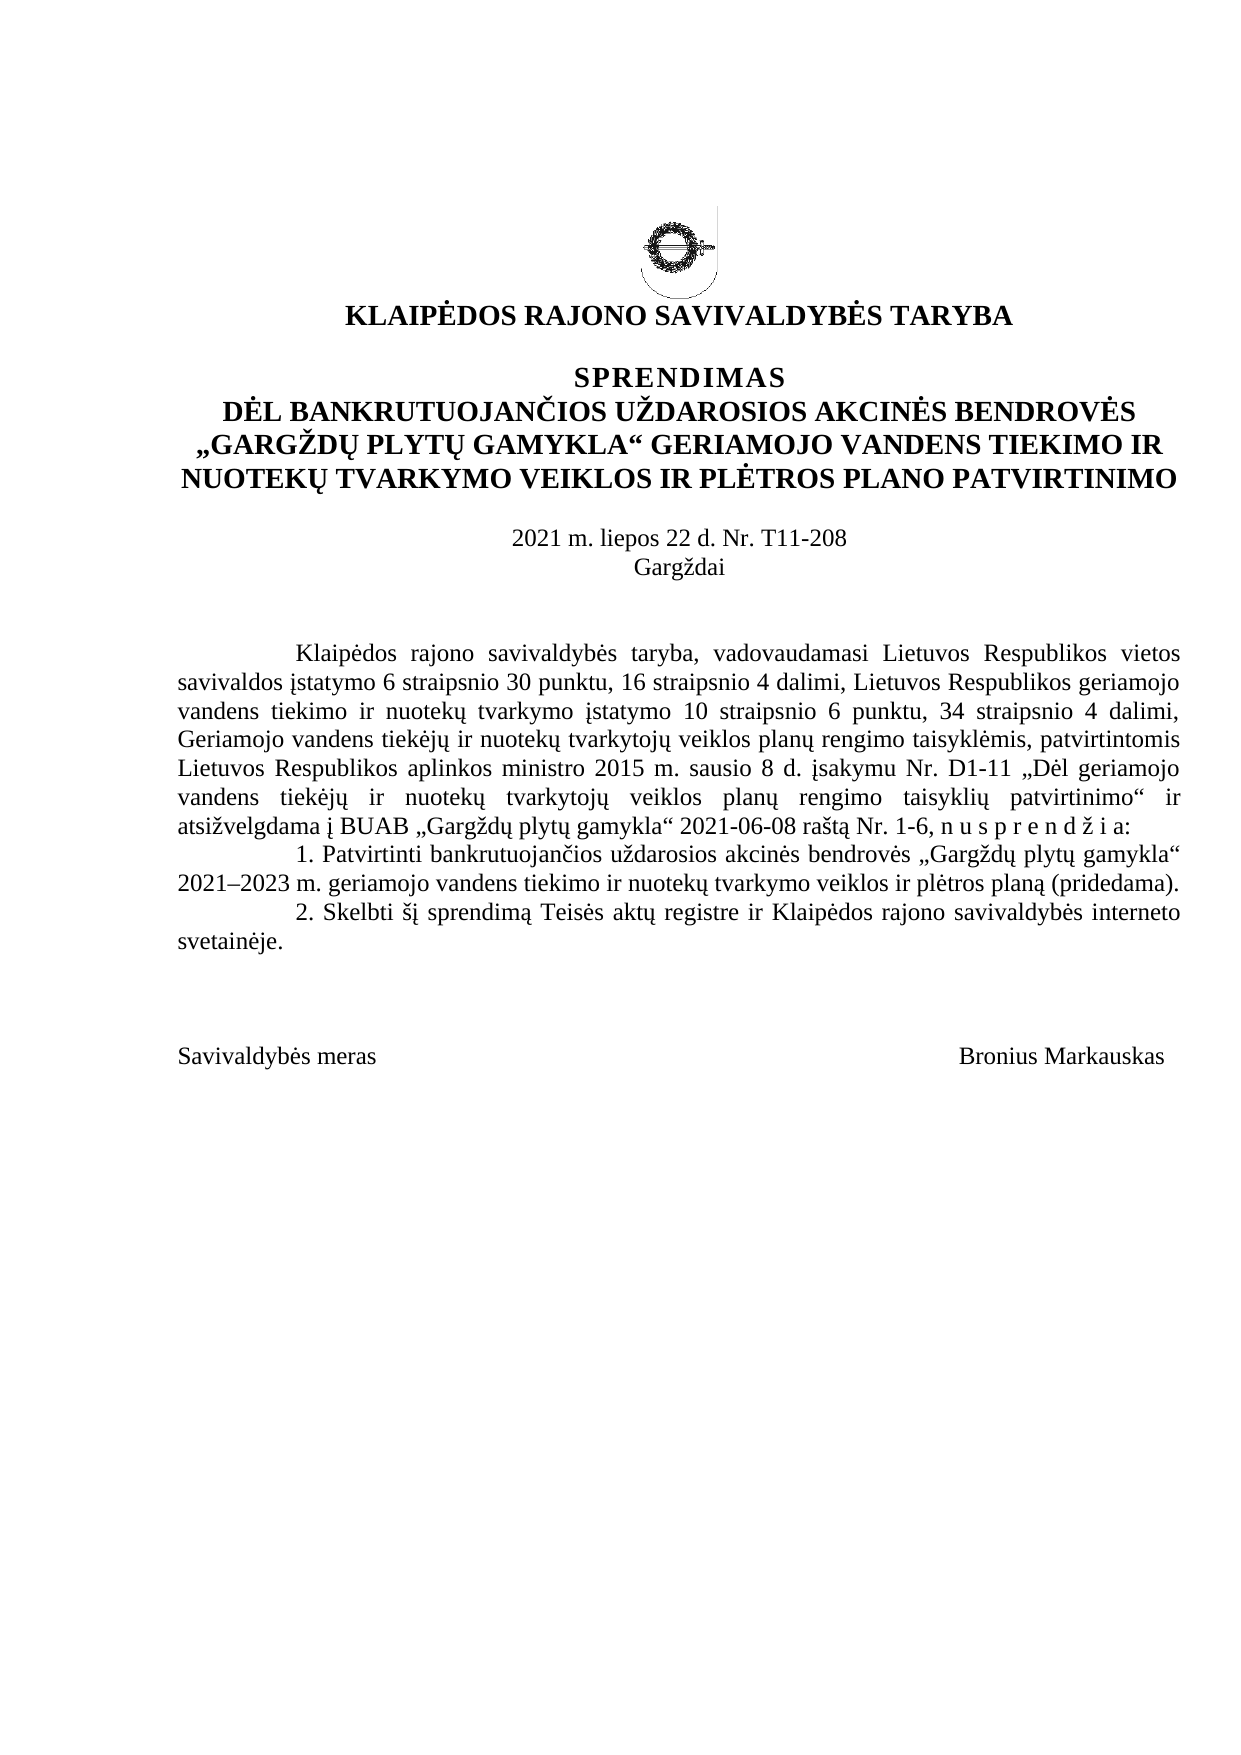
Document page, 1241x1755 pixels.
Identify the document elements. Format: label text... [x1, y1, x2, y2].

text KLAIPĖDOS RAJONO SAVIVALDYBĖS TARYBA [177, 298, 1181, 332]
text DĖL BANKRUTUOJANČIOS UŽDAROSIOS AKCINĖS BENDROVĖS „GARGŽDŲ PLYTŲ GAMYKLA“ GERIAMOJO VANDENS TIEKIMO IR NUOTEKŲ TVARKYMO VEIKLOS IR PLĖTROS PLANO PATVIRTINIMO [177, 394, 1181, 494]
text 2. Skelbti šį sprendimą Teisės aktų registre ir Klaipėdos rajono savivaldybės interneto svetainėje. [177, 897, 1181, 954]
text 1. Patvirtinti bankrutuojančios uždarosios akcinės bendrovės „Gargždų plytų gamykla“ 2021–2023 m. geriamojo vandens tiekimo ir nuotekų tvarkymo veiklos ir plėtros planą (pridedama). [177, 839, 1181, 897]
text Klaipėdos rajono savivaldybės taryba, vadovaudamasi Lietuvos Respublikos vietos savivaldos įstatymo 6 straipsnio 30 punktu, 16 straipsnio 4 dalimi, Lietuvos Respublikos geriamojo vandens tiekimo ir nuotekų tvarkymo įstatymo 10 straipsnio 6 punktu, 34 straipsnio 4 dalimi, Geriamojo vandens tiekėjų ir nuotekų tvarkytojų veiklos planų rengimo taisyklėmis, patvirtintomis Lietuvos Respublikos aplinkos ministro 2015 m. sausio 8 d. įsakymu Nr. D1-11 „Dėl geriamojo vandens tiekėjų ir nuotekų tvarkytojų veiklos planų rengimo taisyklių patvirtinimo“ ir atsižvelgdama į BUAB „Gargždų plytų gamykla“ 2021-06-08 raštą Nr. 1-6, n u s p r e n d ž i a: [177, 638, 1181, 839]
text Gargždai [177, 552, 1181, 581]
text 2021 m. liepos 22 d. Nr. T11-208 [177, 523, 1181, 552]
text SPRENDIMAS [177, 360, 1181, 394]
text Savivaldybės meras Bronius Markauskas [177, 1041, 1181, 1069]
